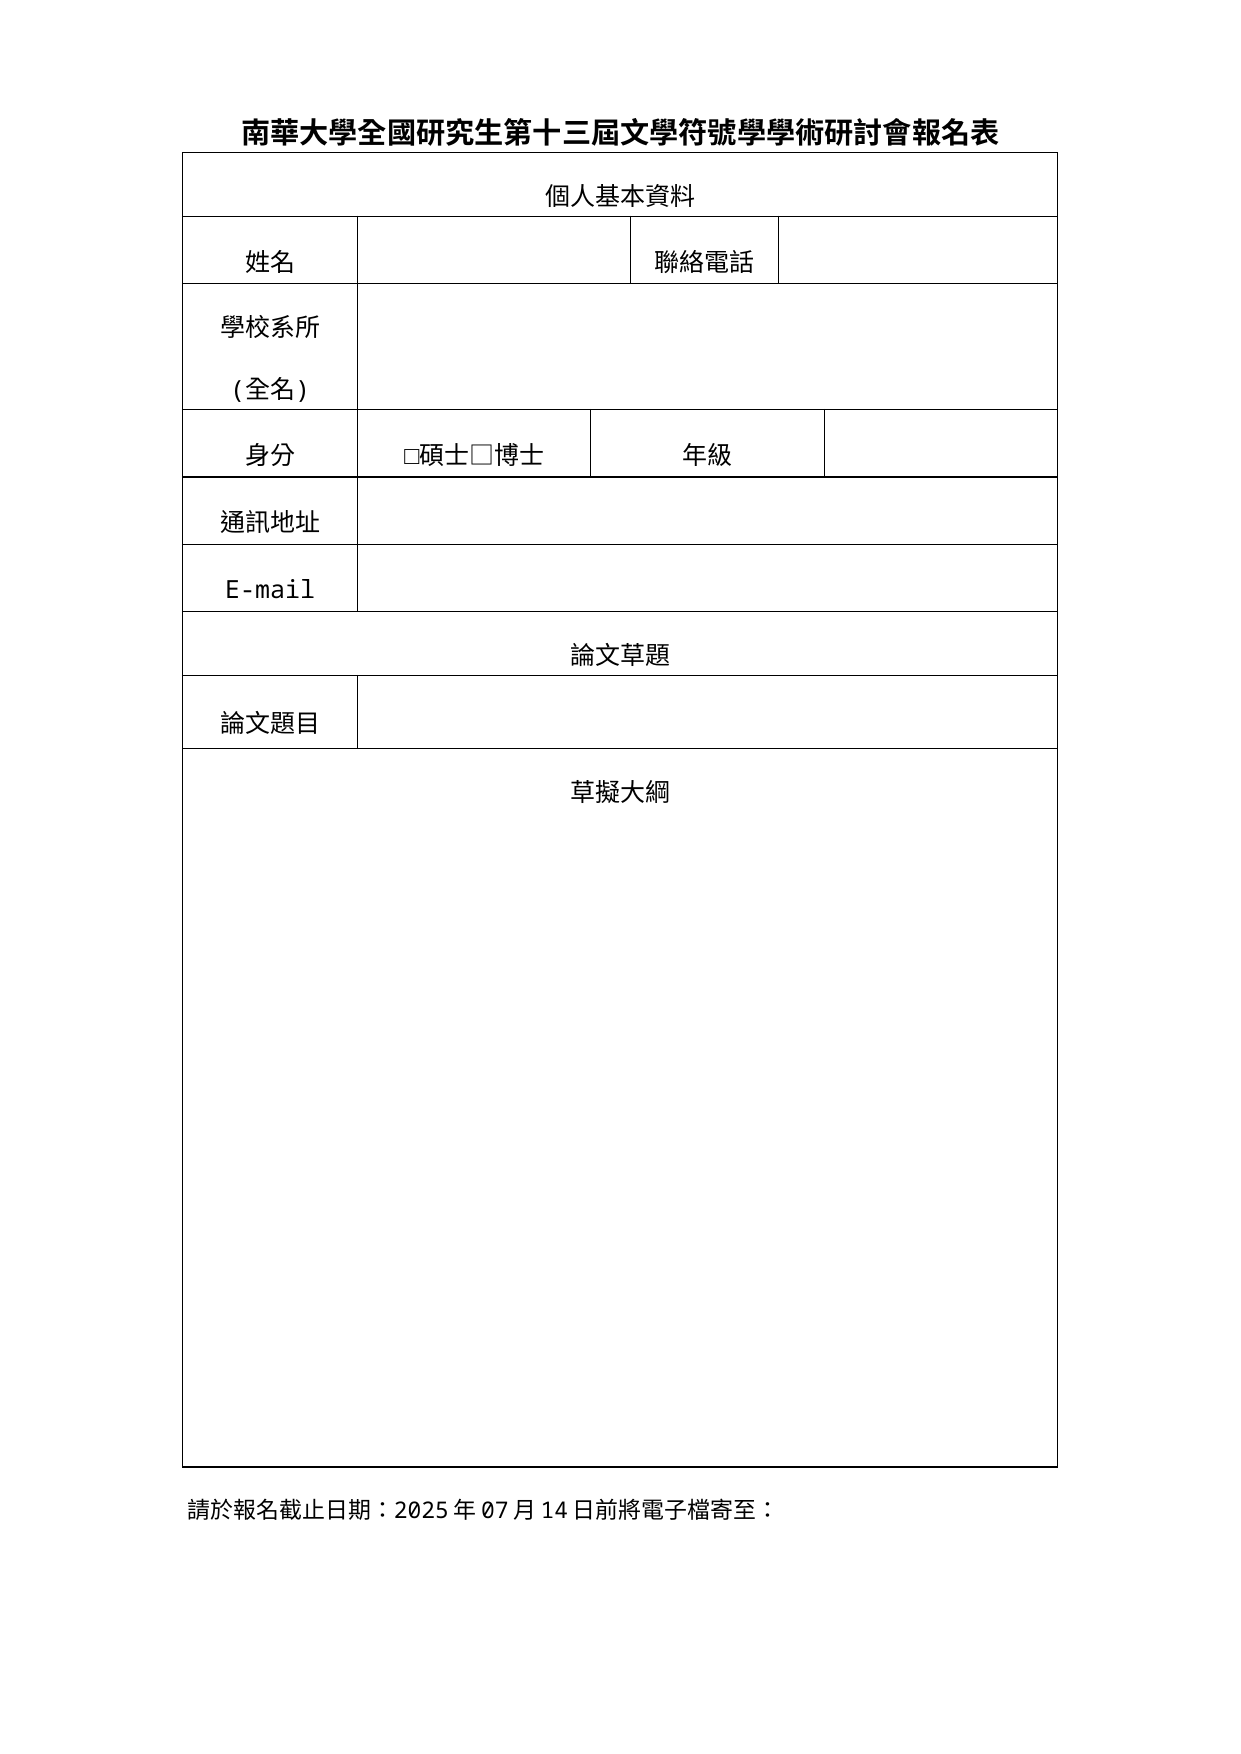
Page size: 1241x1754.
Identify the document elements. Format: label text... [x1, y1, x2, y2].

table_header 個人基本資料 [183, 153, 1057, 216]
table_cell [358, 545, 1057, 611]
table_cell 姓名 [183, 217, 357, 283]
text 請於報名截止日期：2025年07月14日前將電子檔寄至： [187, 1468, 1053, 1530]
table_cell 學校系所 (全名) [183, 284, 357, 409]
table_cell [358, 284, 1057, 409]
table_cell E-mail [183, 545, 357, 611]
table_cell [825, 410, 1057, 476]
table_cell 論文草題 [183, 612, 1057, 675]
table_cell [358, 478, 1057, 544]
table_cell [358, 676, 1057, 748]
table_cell 年級 [591, 410, 824, 476]
table_cell 論文題目 [183, 676, 357, 748]
table_cell 聯絡電話 [631, 217, 778, 283]
table_cell [779, 217, 1057, 283]
table_cell 身分 [183, 410, 357, 476]
table_cell [358, 217, 630, 283]
table_cell 通訊地址 [183, 478, 357, 544]
table_cell □碩士□博士 [358, 410, 590, 476]
table_cell 草擬大綱 [183, 749, 1057, 1466]
text 南華大學全國研究生第十三屆文學符號學學術研討會報名表 [187, 89, 1053, 152]
